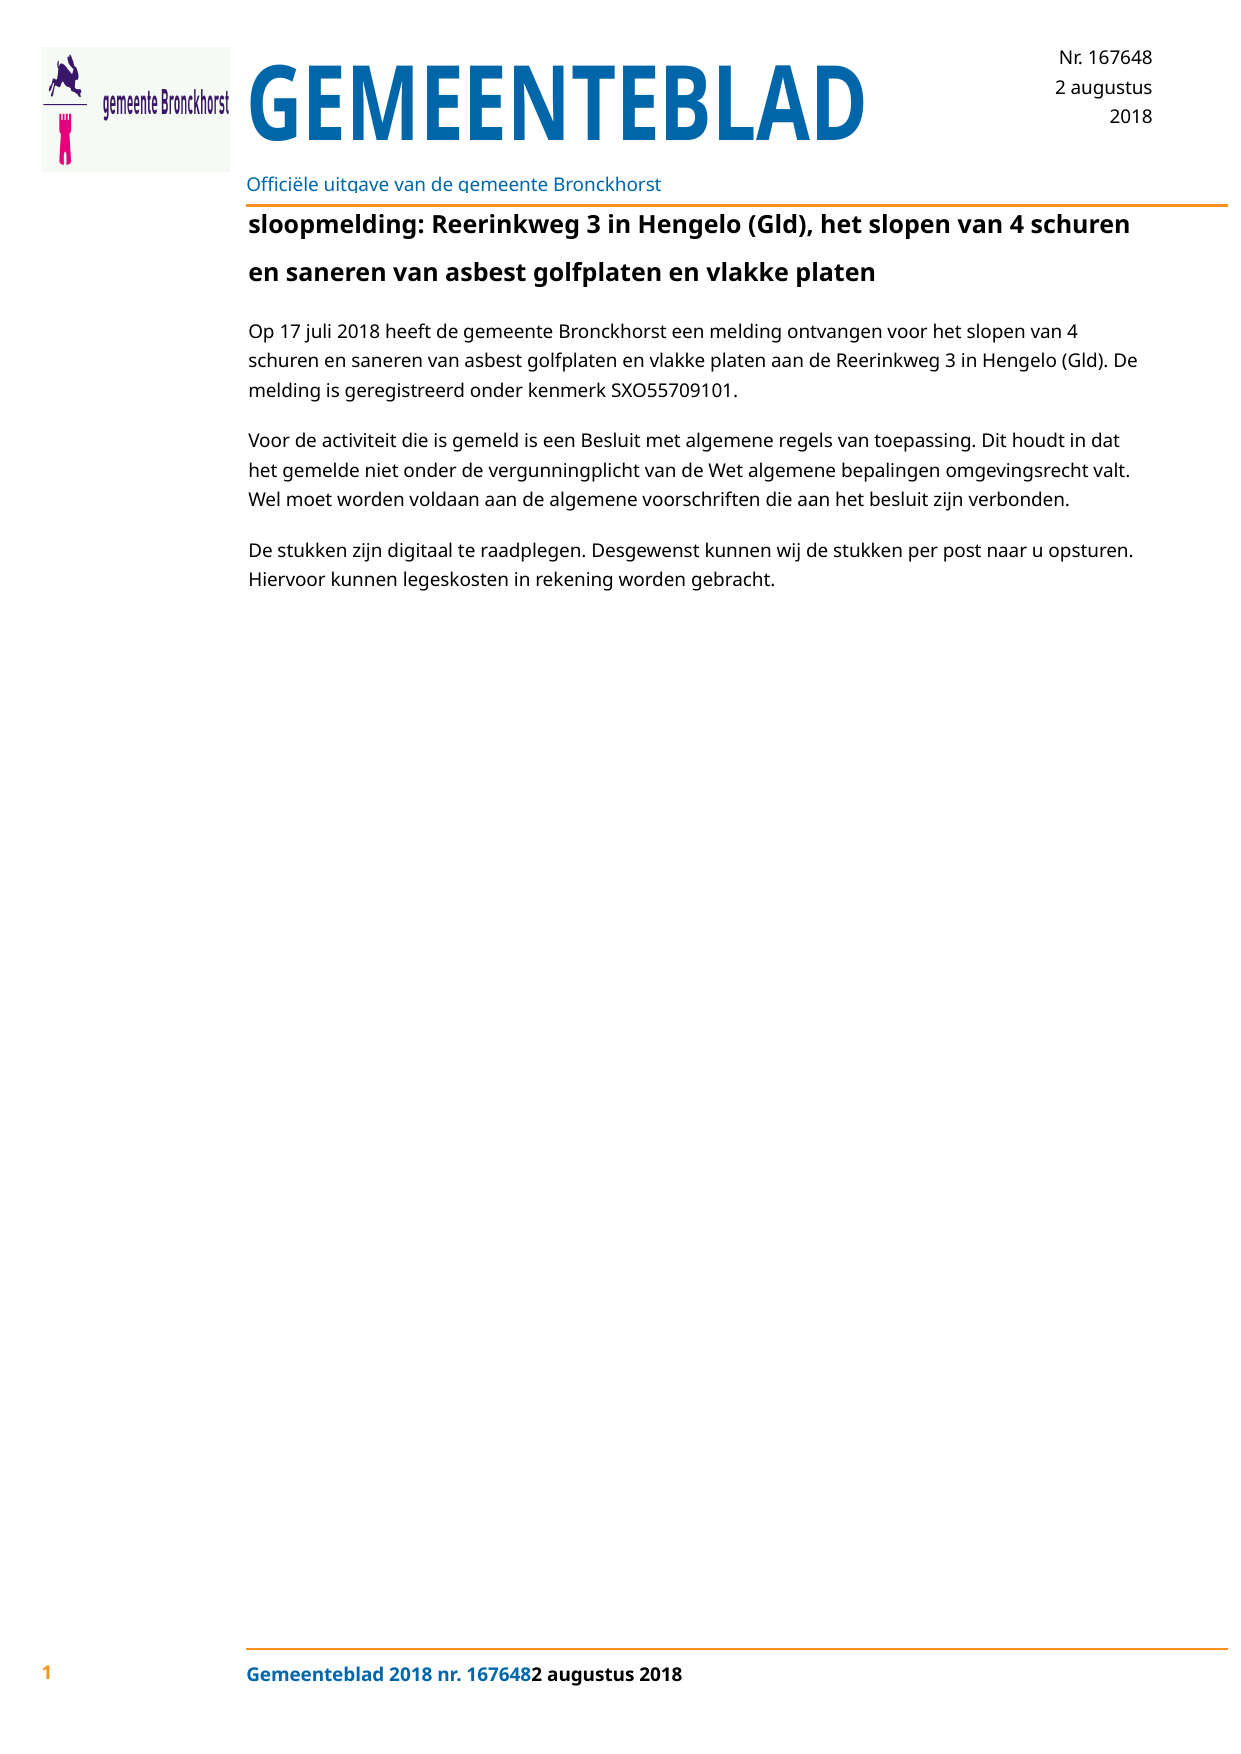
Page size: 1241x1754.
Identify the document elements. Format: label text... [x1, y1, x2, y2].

text sloopmelding: Reerinkweg 3 in Hengelo (Gld), het slopen van 4 schuren en saneren van asbest golfplaten en vlakke platen [248, 207, 1152, 288]
text Voor de activiteit die is gemeld is een Besluit met algemene regels van toepassing. Dit houdt in dat het gemelde niet onder de vergunningplicht van de Wet algemene bepalingen omgevingsrecht valt. Wel moet worden voldaan aan de algemene voorschriften die aan het besluit zijn verbonden. [248, 427, 1152, 512]
text De stukken zijn digitaal te raadplegen. Desgewenst kunnen wij de stukken per post naar u opsturen. Hiervoor kunnen legeskosten in rekening worden gebracht. [248, 537, 1152, 592]
text Op 17 juli 2018 heeft de gemeente Bronckhorst een melding ontvangen voor het slopen van 4 schuren en saneren van asbest golfplaten en vlakke platen aan de Reerinkweg 3 in Hengelo (Gld). De melding is geregistreerd onder kenmerk SXO55709101. [248, 318, 1152, 403]
picture [41, 47, 231, 172]
